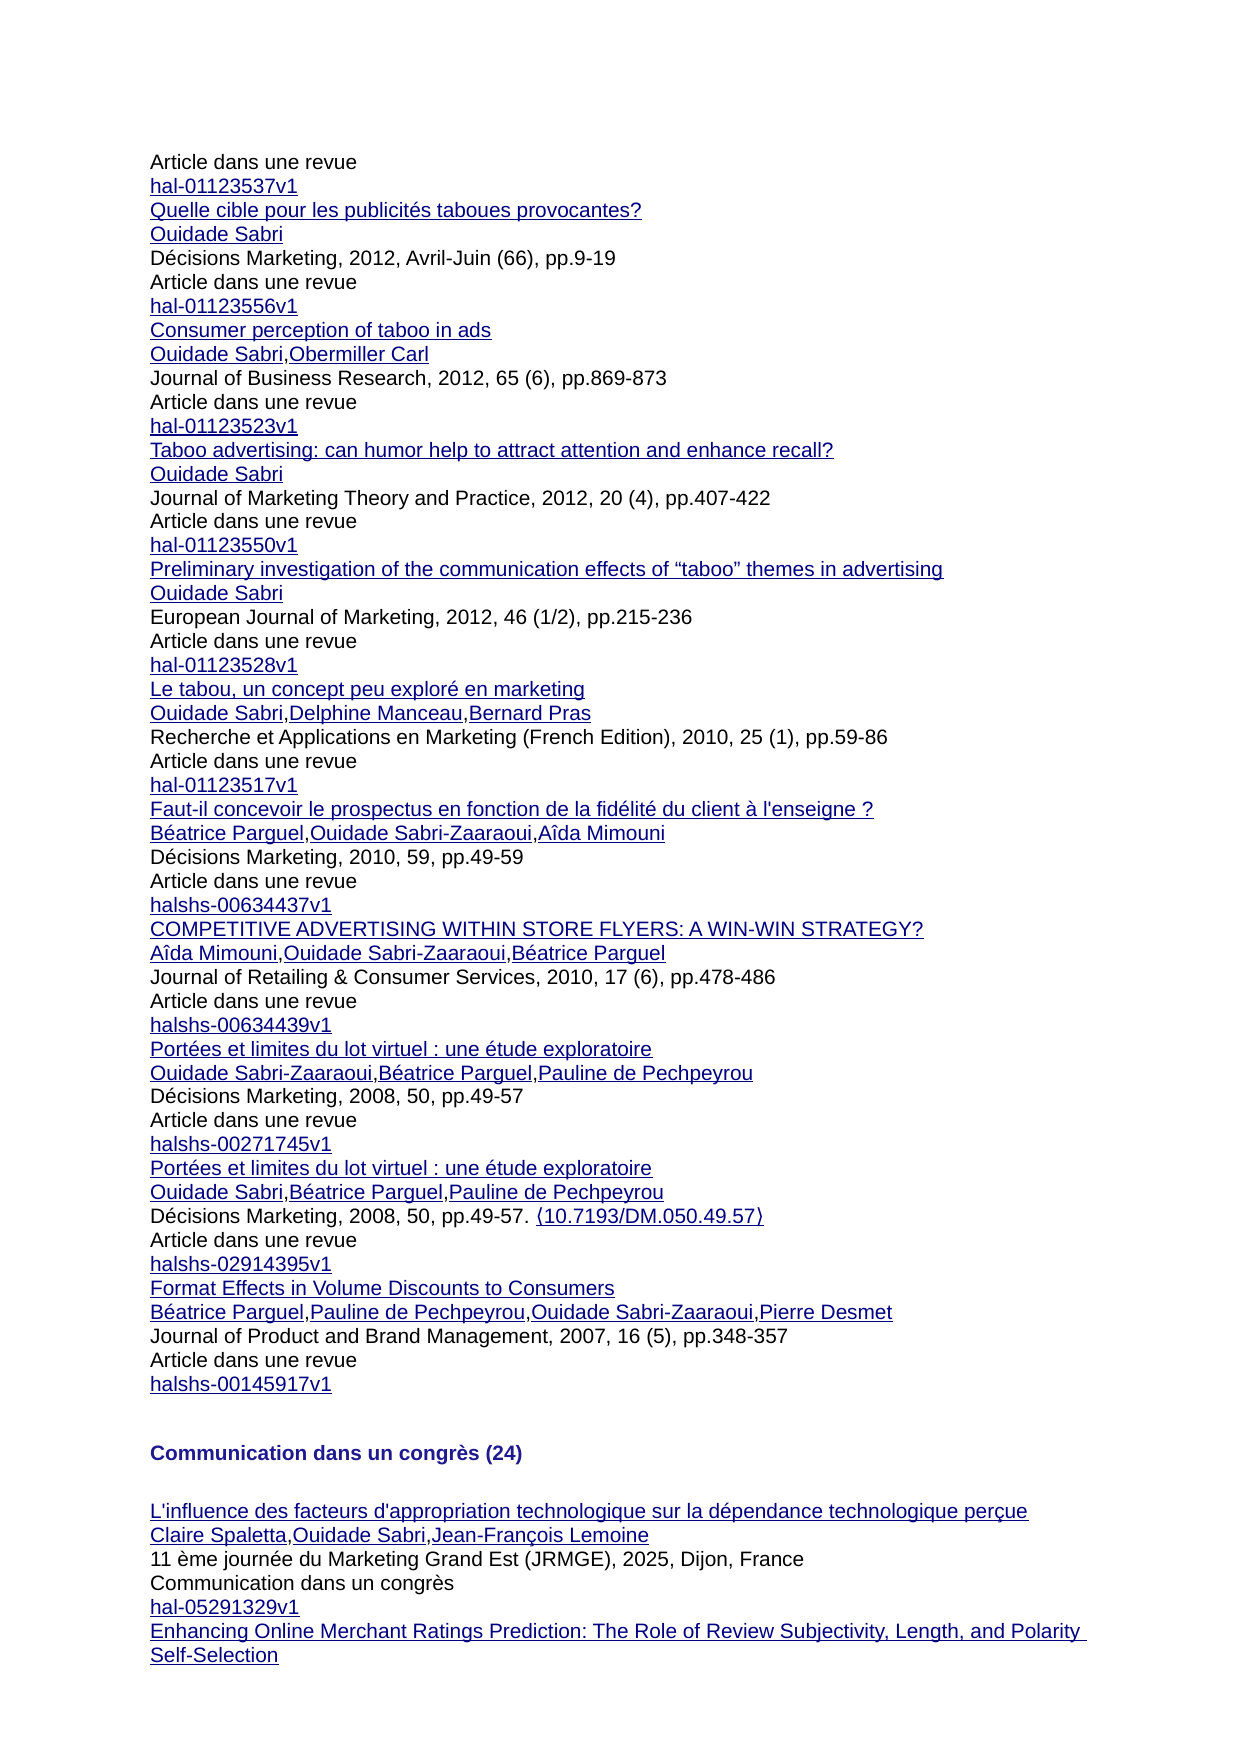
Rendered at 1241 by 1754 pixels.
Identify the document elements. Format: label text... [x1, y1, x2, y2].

table_header L'influence des facteurs d'appropriation technologique sur la dépendance technologique perçue Claire Spaletta,Ouidade Sabri,Jean-François Lemoine 11 ème journée du Marketing Grand Est (JRMGE), 2025, Dijon, France Communication dans un congrès hal-05291329v1 [150, 1499, 1090, 1619]
table_cell Portées et limites du lot virtuel : une étude exploratoire Ouidade Sabri-Zaaraoui,Béatrice Parguel,Pauline de Pechpeyrou Décisions Marketing, 2008, 50, pp.49-57 Article dans une revue halshs-00271745v1 [150, 1036, 1090, 1156]
subtitle Communication dans un congrès (24) [150, 1441, 1090, 1464]
table_cell Portées et limites du lot virtuel : une étude exploratoire Ouidade Sabri,Béatrice Parguel,Pauline de Pechpeyrou Décisions Marketing, 2008, 50, pp.49-57. ⟨10.7193/DM.050.49.57⟩ Article dans une revue halshs-02914395v1 [150, 1156, 1090, 1276]
table_cell Taboo advertising: can humor help to attract attention and enhance recall? Ouidade Sabri Journal of Marketing Theory and Practice, 2012, 20 (4), pp.407-422 Article dans une revue hal-01123550v1 [150, 438, 1090, 557]
table_cell Article dans une revue hal-01123537v1 [150, 150, 1090, 198]
table_cell Enhancing Online Merchant Ratings Prediction: The Role of Review Subjectivity, Length, and Polarity Self-Selection [150, 1619, 1090, 1667]
table_cell Quelle cible pour les publicités taboues provocantes? Ouidade Sabri Décisions Marketing, 2012, Avril-Juin (66), pp.9-19 Article dans une revue hal-01123556v1 [150, 198, 1090, 318]
table_cell Format Effects in Volume Discounts to Consumers Béatrice Parguel,Pauline de Pechpeyrou,Ouidade Sabri-Zaaraoui,Pierre Desmet Journal of Product and Brand Management, 2007, 16 (5), pp.348-357 Article dans une revue halshs-00145917v1 [150, 1276, 1090, 1396]
table_cell COMPETITIVE ADVERTISING WITHIN STORE FLYERS: A WIN-WIN STRATEGY? Aîda Mimouni,Ouidade Sabri-Zaaraoui,Béatrice Parguel Journal of Retailing & Consumer Services, 2010, 17 (6), pp.478-486 Article dans une revue halshs-00634439v1 [150, 917, 1090, 1036]
table_cell Consumer perception of taboo in ads Ouidade Sabri,Obermiller Carl Journal of Business Research, 2012, 65 (6), pp.869-873 Article dans une revue hal-01123523v1 [150, 318, 1090, 437]
table_cell Preliminary investigation of the communication effects of “taboo” themes in advertising Ouidade Sabri European Journal of Marketing, 2012, 46 (1/2), pp.215-236 Article dans une revue hal-01123528v1 [150, 557, 1090, 677]
table_cell Faut-il concevoir le prospectus en fonction de la fidélité du client à l'enseigne ? Béatrice Parguel,Ouidade Sabri-Zaaraoui,Aîda Mimouni Décisions Marketing, 2010, 59, pp.49-59 Article dans une revue halshs-00634437v1 [150, 797, 1090, 917]
table_cell Le tabou, un concept peu exploré en marketing Ouidade Sabri,Delphine Manceau,Bernard Pras Recherche et Applications en Marketing (French Edition), 2010, 25 (1), pp.59-86 Article dans une revue hal-01123517v1 [150, 677, 1090, 797]
